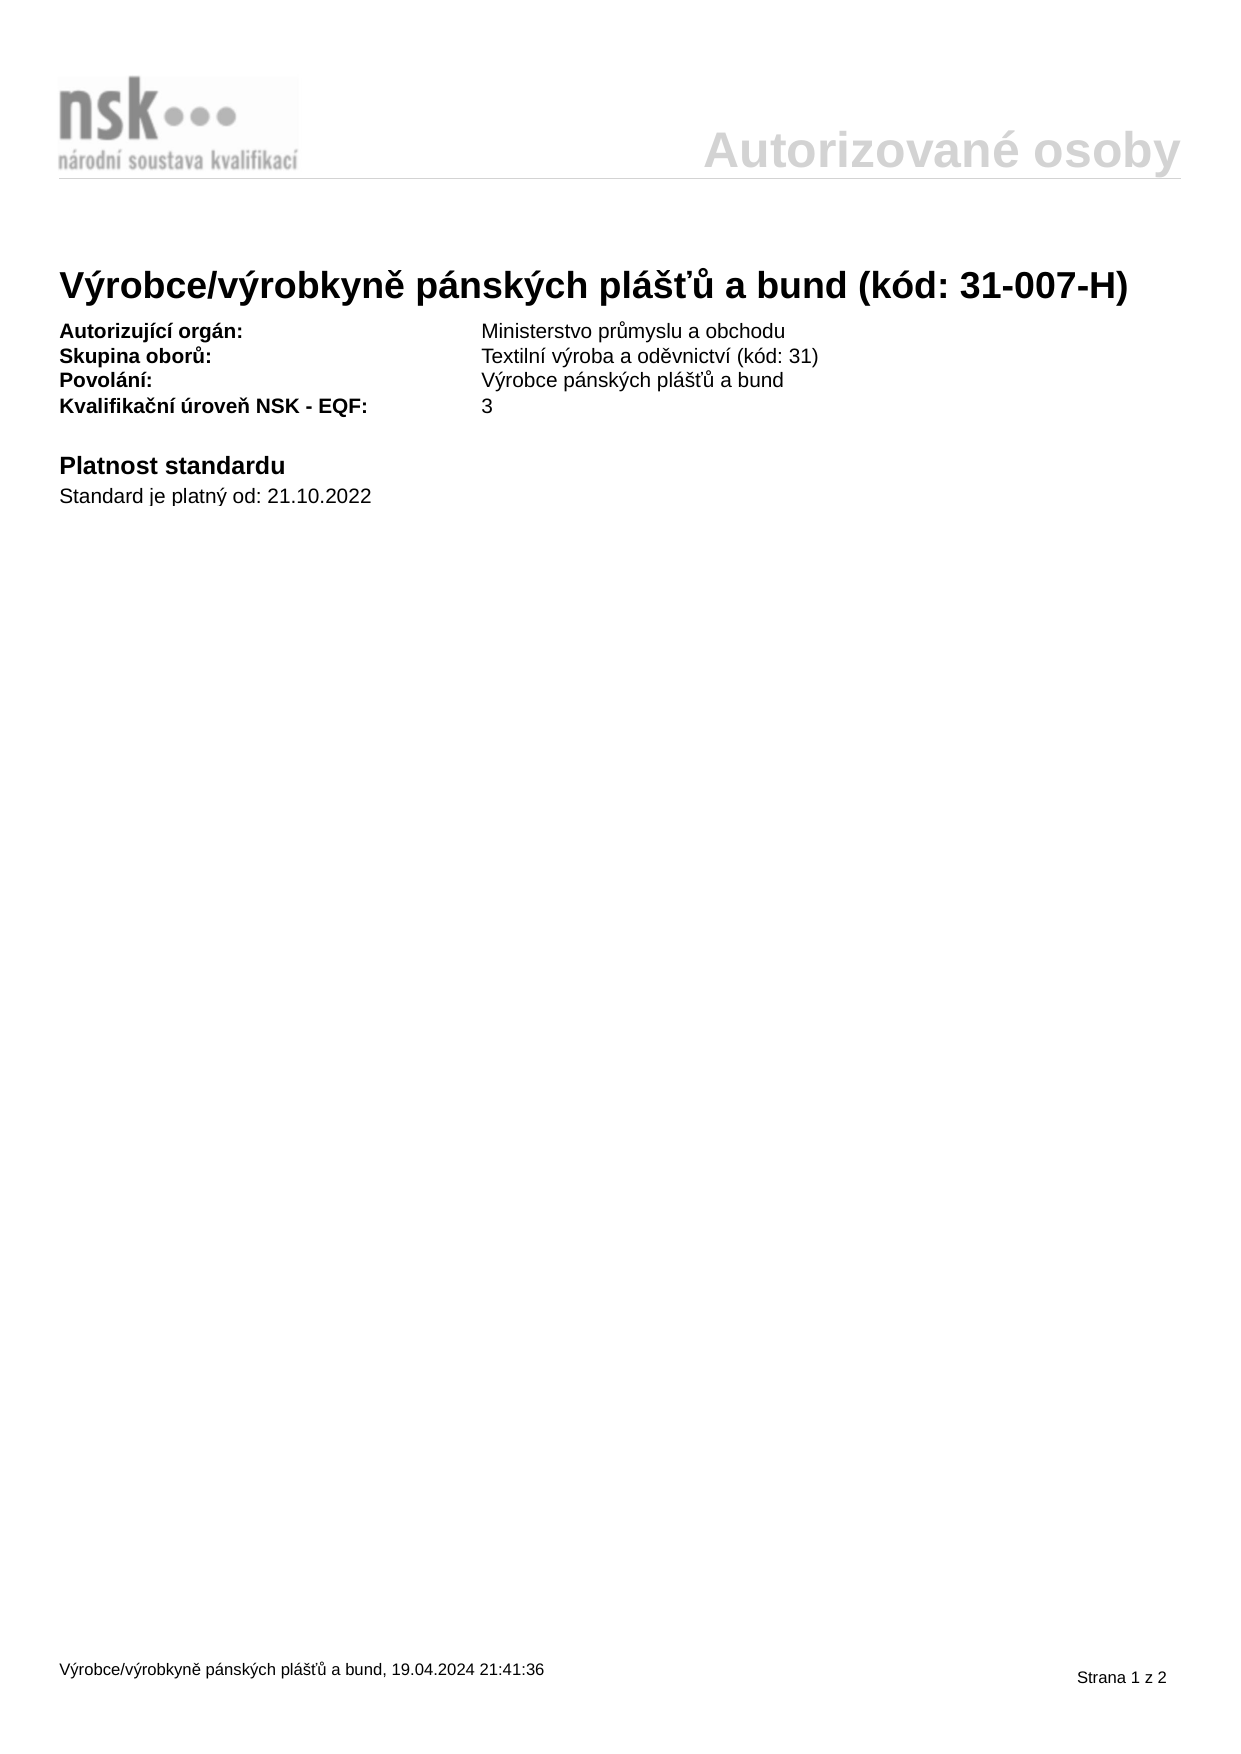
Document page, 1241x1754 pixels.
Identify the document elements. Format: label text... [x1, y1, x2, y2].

table_cell [1167, 1106, 1181, 1383]
table_cell Platnost standardu [59, 448, 1181, 483]
table_cell [59, 1106, 119, 1383]
table_cell [860, 196, 886, 224]
table_cell Standard je platný od: 21.10.2022 [59, 484, 1181, 506]
table_cell Výrobce/výrobkyně pánských plášťů a bund (kód: 31-007-H) [59, 224, 1181, 307]
table_cell [860, 806, 886, 1106]
table_cell [59, 196, 119, 224]
table_cell [1167, 1384, 1181, 1659]
table_cell 3 [481, 394, 1181, 417]
table_cell [119, 1384, 481, 1659]
table_cell [481, 1106, 617, 1383]
picture [57, 59, 619, 172]
table_cell [618, 1106, 626, 1383]
table_cell Strana 1 z 2 [860, 1660, 1167, 1696]
table_cell Výrobce pánských plášťů a bund [481, 368, 1181, 393]
table_cell [626, 307, 860, 319]
table_cell [626, 506, 860, 806]
table_cell [886, 1106, 1167, 1383]
table_cell Skupina oborů: [59, 344, 481, 368]
table_cell [860, 1384, 886, 1659]
table_cell [59, 307, 119, 319]
table_cell [119, 418, 481, 447]
table_cell [1167, 418, 1181, 447]
table_cell [860, 506, 886, 806]
table_cell [618, 506, 626, 806]
table_cell [119, 172, 481, 178]
table_cell [1167, 196, 1181, 224]
table_cell [1167, 506, 1181, 806]
table_cell Autorizující orgán: [59, 319, 481, 343]
table_cell [1167, 1660, 1181, 1696]
table_cell [618, 418, 626, 447]
table_cell Kvalifikační úroveň NSK - EQF: [59, 394, 481, 417]
table_cell Výrobce/výrobkyně pánských plášťů a bund, 19.04.2024 21:41:36 [59, 1660, 860, 1696]
table_cell [886, 418, 1167, 447]
table_cell [618, 307, 626, 319]
table_cell [618, 1384, 626, 1659]
table_cell [886, 1384, 1167, 1659]
table_cell Ministerstvo průmyslu a obchodu [481, 319, 1181, 344]
table_cell [626, 1384, 860, 1659]
table_cell [481, 172, 617, 178]
table_cell Povolání: [59, 368, 481, 392]
table_cell [119, 506, 481, 806]
table_cell [481, 196, 617, 224]
table_cell [119, 196, 481, 224]
table_cell [481, 506, 617, 806]
table_cell [626, 418, 860, 447]
table_cell [626, 1106, 860, 1383]
table_cell [59, 1384, 119, 1659]
table_cell [119, 1106, 481, 1383]
table_cell [886, 806, 1167, 1106]
table_cell [860, 418, 886, 447]
table_cell [626, 196, 860, 224]
table_cell [59, 172, 119, 178]
table_cell [59, 418, 119, 447]
table_cell [886, 307, 1167, 319]
table_header [619, 59, 626, 172]
table_cell [481, 1384, 617, 1659]
table_cell [1167, 806, 1181, 1106]
table_cell [59, 506, 119, 806]
table_cell [626, 806, 860, 1106]
table_cell [481, 307, 617, 319]
table_cell [1167, 307, 1181, 319]
table_cell [481, 806, 617, 1106]
table_cell [618, 806, 626, 1106]
table_cell [119, 806, 481, 1106]
table_cell [886, 196, 1167, 224]
table_cell [59, 179, 1181, 196]
table_cell [886, 506, 1167, 806]
table_cell [860, 1106, 886, 1383]
table_cell [59, 806, 119, 1106]
table_cell [860, 307, 886, 319]
table_header Autorizované osoby [626, 59, 1181, 178]
table_cell [119, 307, 481, 319]
table_cell [618, 172, 626, 178]
table_cell [481, 418, 617, 447]
table_cell [618, 196, 626, 224]
table_cell Textilní výroba a oděvnictví (kód: 31) [481, 344, 1181, 368]
